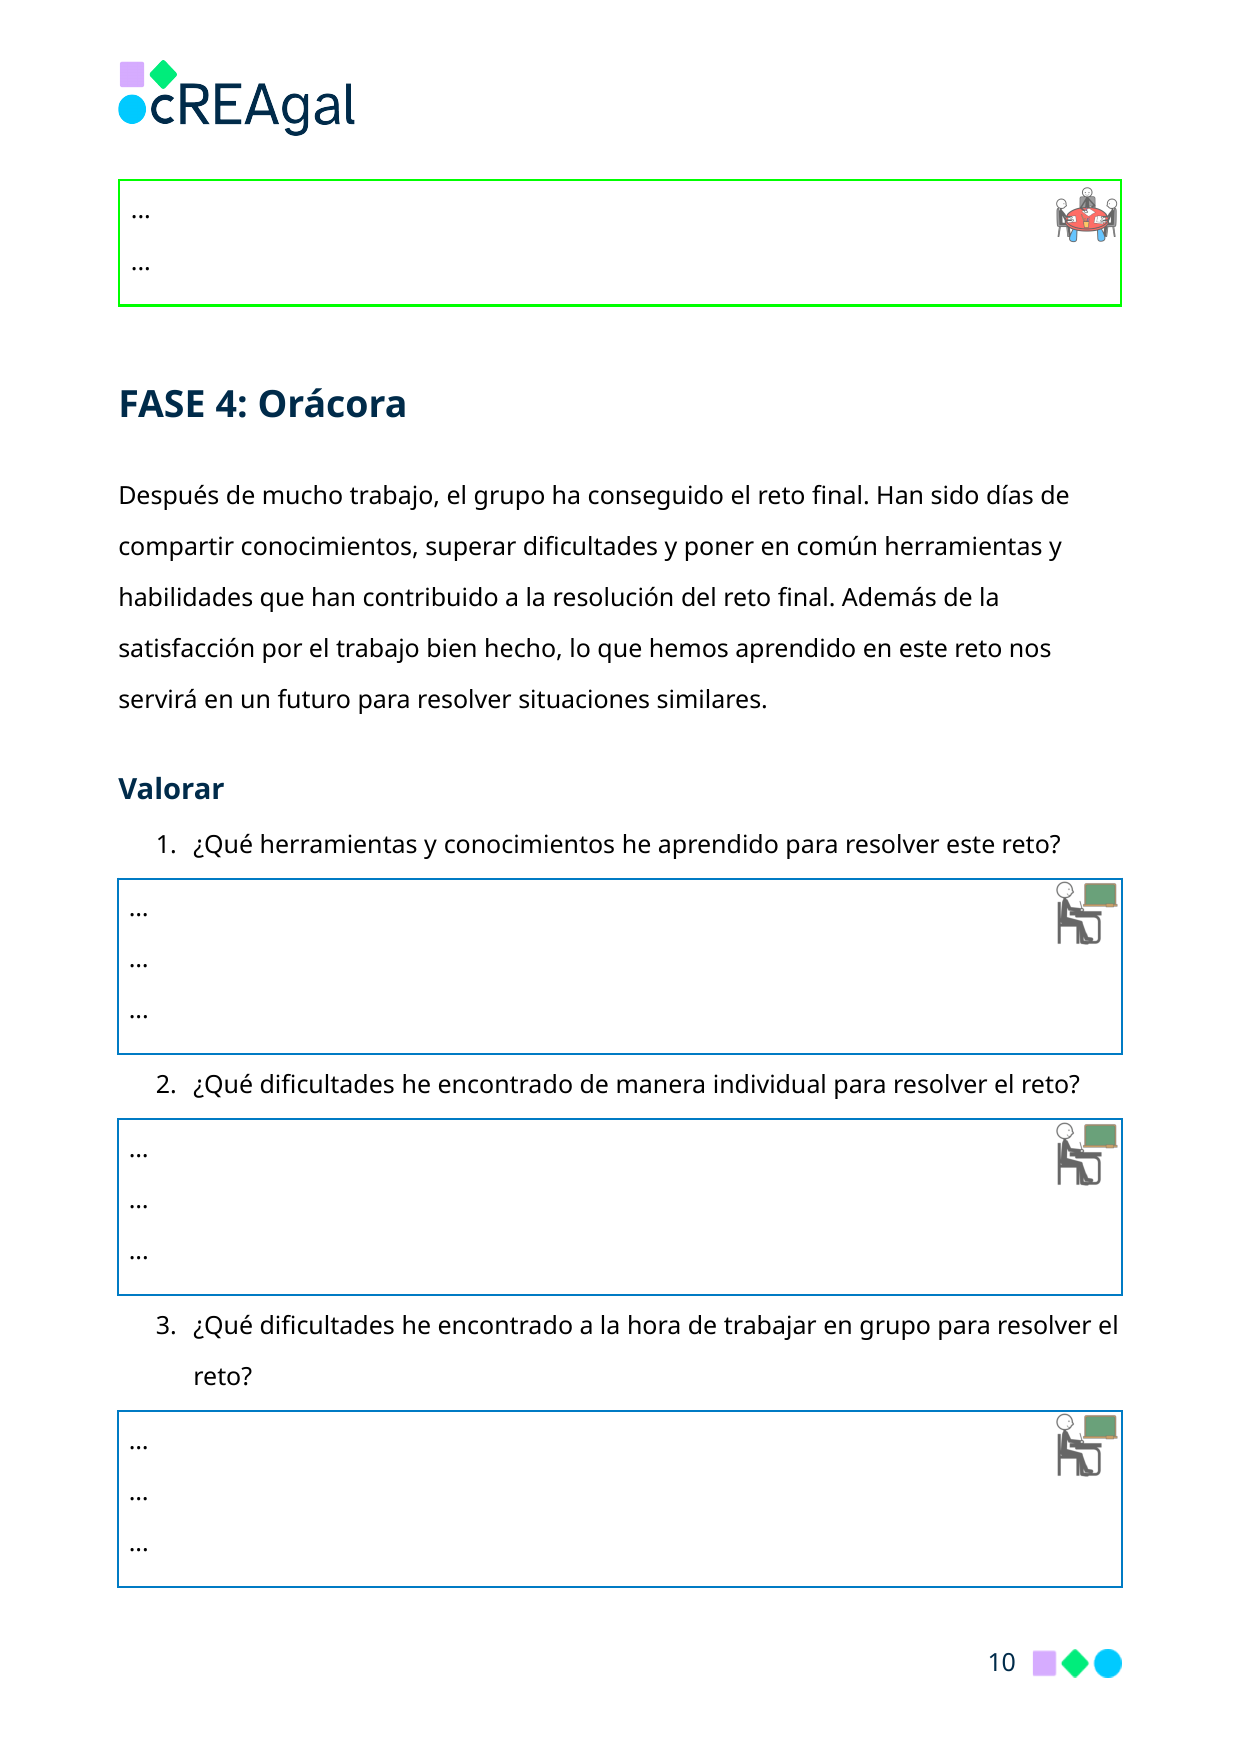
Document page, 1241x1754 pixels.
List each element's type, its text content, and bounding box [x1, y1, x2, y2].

text Después de mucho trabajo, el grupo ha conseguido el reto final. Han sido días de compartir conocimientos, superar dificultades y poner en común herramientas y habilidades que han contribuido a la resolución del reto final. Además de la satisfacción por el trabajo bien hecho, lo que hemos aprendido en este reto nos servirá en un futuro para resolver situaciones similares. [118, 478, 1122, 716]
subtitle Valorar [118, 768, 1122, 808]
list ¿Qué dificultades he encontrado a la hora de trabajar en grupo para resolver el reto? [156, 1308, 1122, 1393]
list ¿Qué dificultades he encontrado de manera individual para resolver el reto? [156, 1067, 1122, 1101]
picture [1112, 1649, 1122, 1660]
table_header … … ... [119, 880, 1121, 1053]
picture [1032, 1649, 1105, 1678]
picture [1111, 1666, 1122, 1678]
table_header ... ... [120, 181, 1120, 304]
subtitle FASE 4: Orácora [118, 377, 1122, 428]
table_header … … ... [119, 1120, 1121, 1294]
list ¿Qué herramientas y conocimientos he aprendido para resolver este reto? [156, 826, 1122, 860]
table_header … … ... [119, 1412, 1121, 1586]
picture [118, 60, 355, 136]
